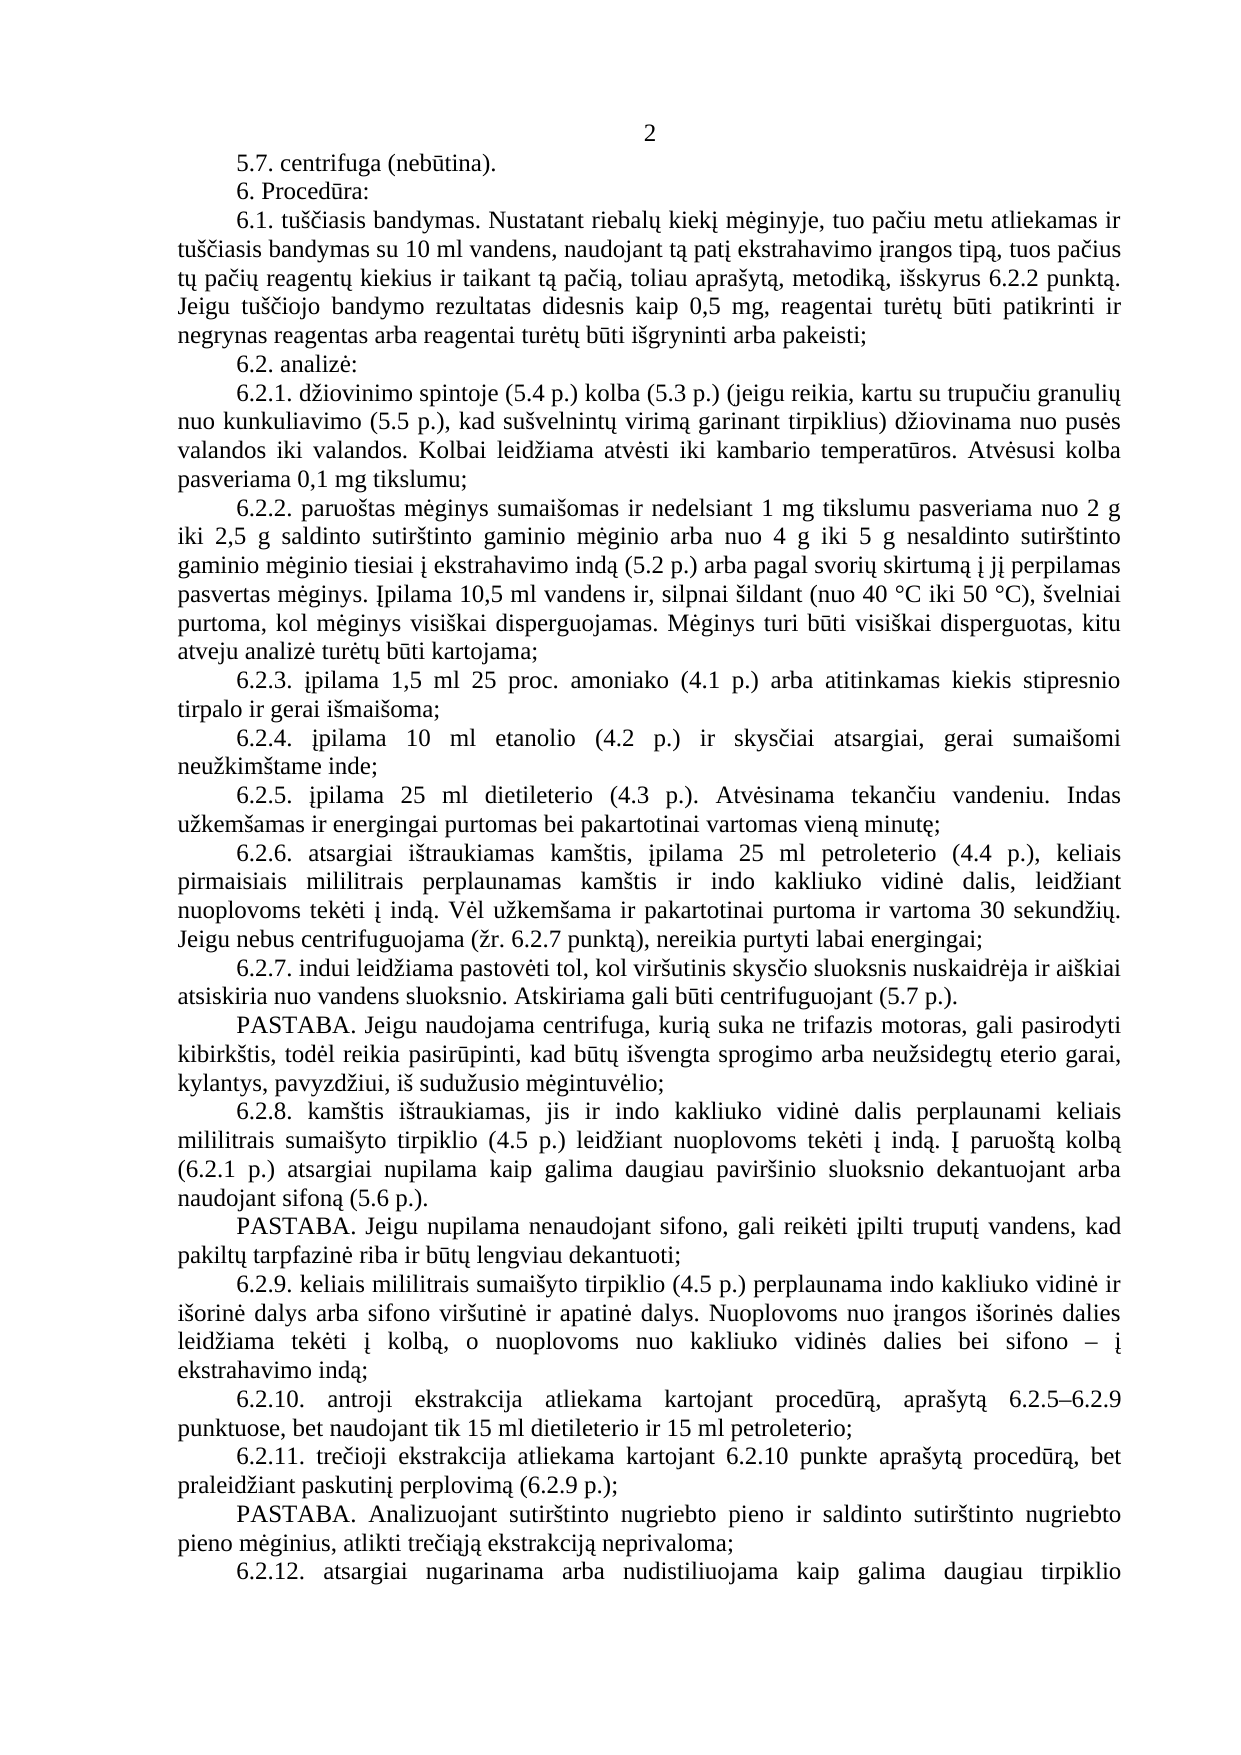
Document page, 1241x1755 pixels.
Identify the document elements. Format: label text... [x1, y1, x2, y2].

text 6.2.1. džiovinimo spintoje (5.4 p.) kolba (5.3 p.) (jeigu reikia, kartu su trupučiu granulių nuo kunkuliavimo (5.5 p.), kad sušvelnintų virimą garinant tirpiklius) džiovinama nuo pusės valandos iki valandos. Kolbai leidžiama atvėsti iki kambario temperatūros. Atvėsusi kolba pasveriama 0,1 mg tikslumu; [177, 378, 1122, 493]
text 6.2. analizė: [177, 349, 1122, 378]
text PASTABA. Jeigu naudojama centrifuga, kurią suka ne trifazis motoras, gali pasirodyti kibirkštis, todėl reikia pasirūpinti, kad būtų išvengta sprogimo arba neužsidegtų eterio garai, kylantys, pavyzdžiui, iš sudužusio mėgintuvėlio; [177, 1010, 1122, 1096]
text 6.2.6. atsargiai ištraukiamas kamštis, įpilama 25 ml petroleterio (4.4 p.), keliais pirmaisiais mililitrais perplaunamas kamštis ir indo kakliuko vidinė dalis, leidžiant nuoplovoms tekėti į indą. Vėl užkemšama ir pakartotinai purtoma ir vartoma 30 sekundžių. Jeigu nebus centrifuguojama (žr. 6.2.7 punktą), nereikia purtyti labai energingai; [177, 838, 1122, 953]
text 5.7. centrifuga (nebūtina). [177, 148, 1122, 176]
text 6.2.7. indui leidžiama pastovėti tol, kol viršutinis skysčio sluoksnis nuskaidrėja ir aiškiai atsiskiria nuo vandens sluoksnio. Atskiriama gali būti centrifuguojant (5.7 p.). [177, 953, 1122, 1010]
text 6.2.10. antroji ekstrakcija atliekama kartojant procedūrą, aprašytą 6.2.5–6.2.9 punktuose, bet naudojant tik 15 ml dietileterio ir 15 ml petroleterio; [177, 1384, 1122, 1441]
text 6.2.2. paruoštas mėginys sumaišomas ir nedelsiant 1 mg tikslumu pasveriama nuo 2 g iki 2,5 g saldinto sutirštinto gaminio mėginio arba nuo 4 g iki 5 g nesaldinto sutirštinto gaminio mėginio tiesiai į ekstrahavimo indą (5.2 p.) arba pagal svorių skirtumą į jį perpilamas pasvertas mėginys. Įpilama 10,5 ml vandens ir, silpnai šildant (nuo 40 °C iki 50 °C), švelniai purtoma, kol mėginys visiškai disperguojamas. Mėginys turi būti visiškai disperguotas, kitu atveju analizė turėtų būti kartojama; [177, 493, 1122, 665]
text 6.2.5. įpilama 25 ml dietileterio (4.3 p.). Atvėsinama tekančiu vandeniu. Indas užkemšamas ir energingai purtomas bei pakartotinai vartomas vieną minutę; [177, 780, 1122, 838]
text 6. Procedūra: [177, 176, 1122, 205]
text PASTABA. Analizuojant sutirštinto nugriebto pieno ir saldinto sutirštinto nugriebto pieno mėginius, atlikti trečiąją ekstrakciją neprivaloma; [177, 1499, 1122, 1556]
text 6.2.12. atsargiai nugarinama arba nudistiliuojama kaip galima daugiau tirpiklio [177, 1556, 1122, 1585]
text 6.2.4. įpilama 10 ml etanolio (4.2 p.) ir skysčiai atsargiai, gerai sumaišomi neužkimštame inde; [177, 723, 1122, 780]
text PASTABA. Jeigu nupilama nenaudojant sifono, gali reikėti įpilti truputį vandens, kad pakiltų tarpfazinė riba ir būtų lengviau dekantuoti; [177, 1211, 1122, 1269]
text 6.2.8. kamštis ištraukiamas, jis ir indo kakliuko vidinė dalis perplaunami keliais mililitrais sumaišyto tirpiklio (4.5 p.) leidžiant nuoplovoms tekėti į indą. Į paruoštą kolbą (6.2.1 p.) atsargiai nupilama kaip galima daugiau paviršinio sluoksnio dekantuojant arba naudojant sifoną (5.6 p.). [177, 1096, 1122, 1211]
text 6.1. tuščiasis bandymas. Nustatant riebalų kiekį mėginyje, tuo pačiu metu atliekamas ir tuščiasis bandymas su 10 ml vandens, naudojant tą patį ekstrahavimo įrangos tipą, tuos pačius tų pačių reagentų kiekius ir taikant tą pačią, toliau aprašytą, metodiką, išskyrus 6.2.2 punktą. Jeigu tuščiojo bandymo rezultatas didesnis kaip 0,5 mg, reagentai turėtų būti patikrinti ir negrynas reagentas arba reagentai turėtų būti išgryninti arba pakeisti; [177, 205, 1122, 349]
text 6.2.11. trečioji ekstrakcija atliekama kartojant 6.2.10 punkte aprašytą procedūrą, bet praleidžiant paskutinį perplovimą (6.2.9 p.); [177, 1441, 1122, 1499]
text 6.2.3. įpilama 1,5 ml 25 proc. amoniako (4.1 p.) arba atitinkamas kiekis stipresnio tirpalo ir gerai išmaišoma; [177, 665, 1122, 723]
text 6.2.9. keliais mililitrais sumaišyto tirpiklio (4.5 p.) perplaunama indo kakliuko vidinė ir išorinė dalys arba sifono viršutinė ir apatinė dalys. Nuoplovoms nuo įrangos išorinės dalies leidžiama tekėti į kolbą, o nuoplovoms nuo kakliuko vidinės dalies bei sifono – į ekstrahavimo indą; [177, 1269, 1122, 1384]
